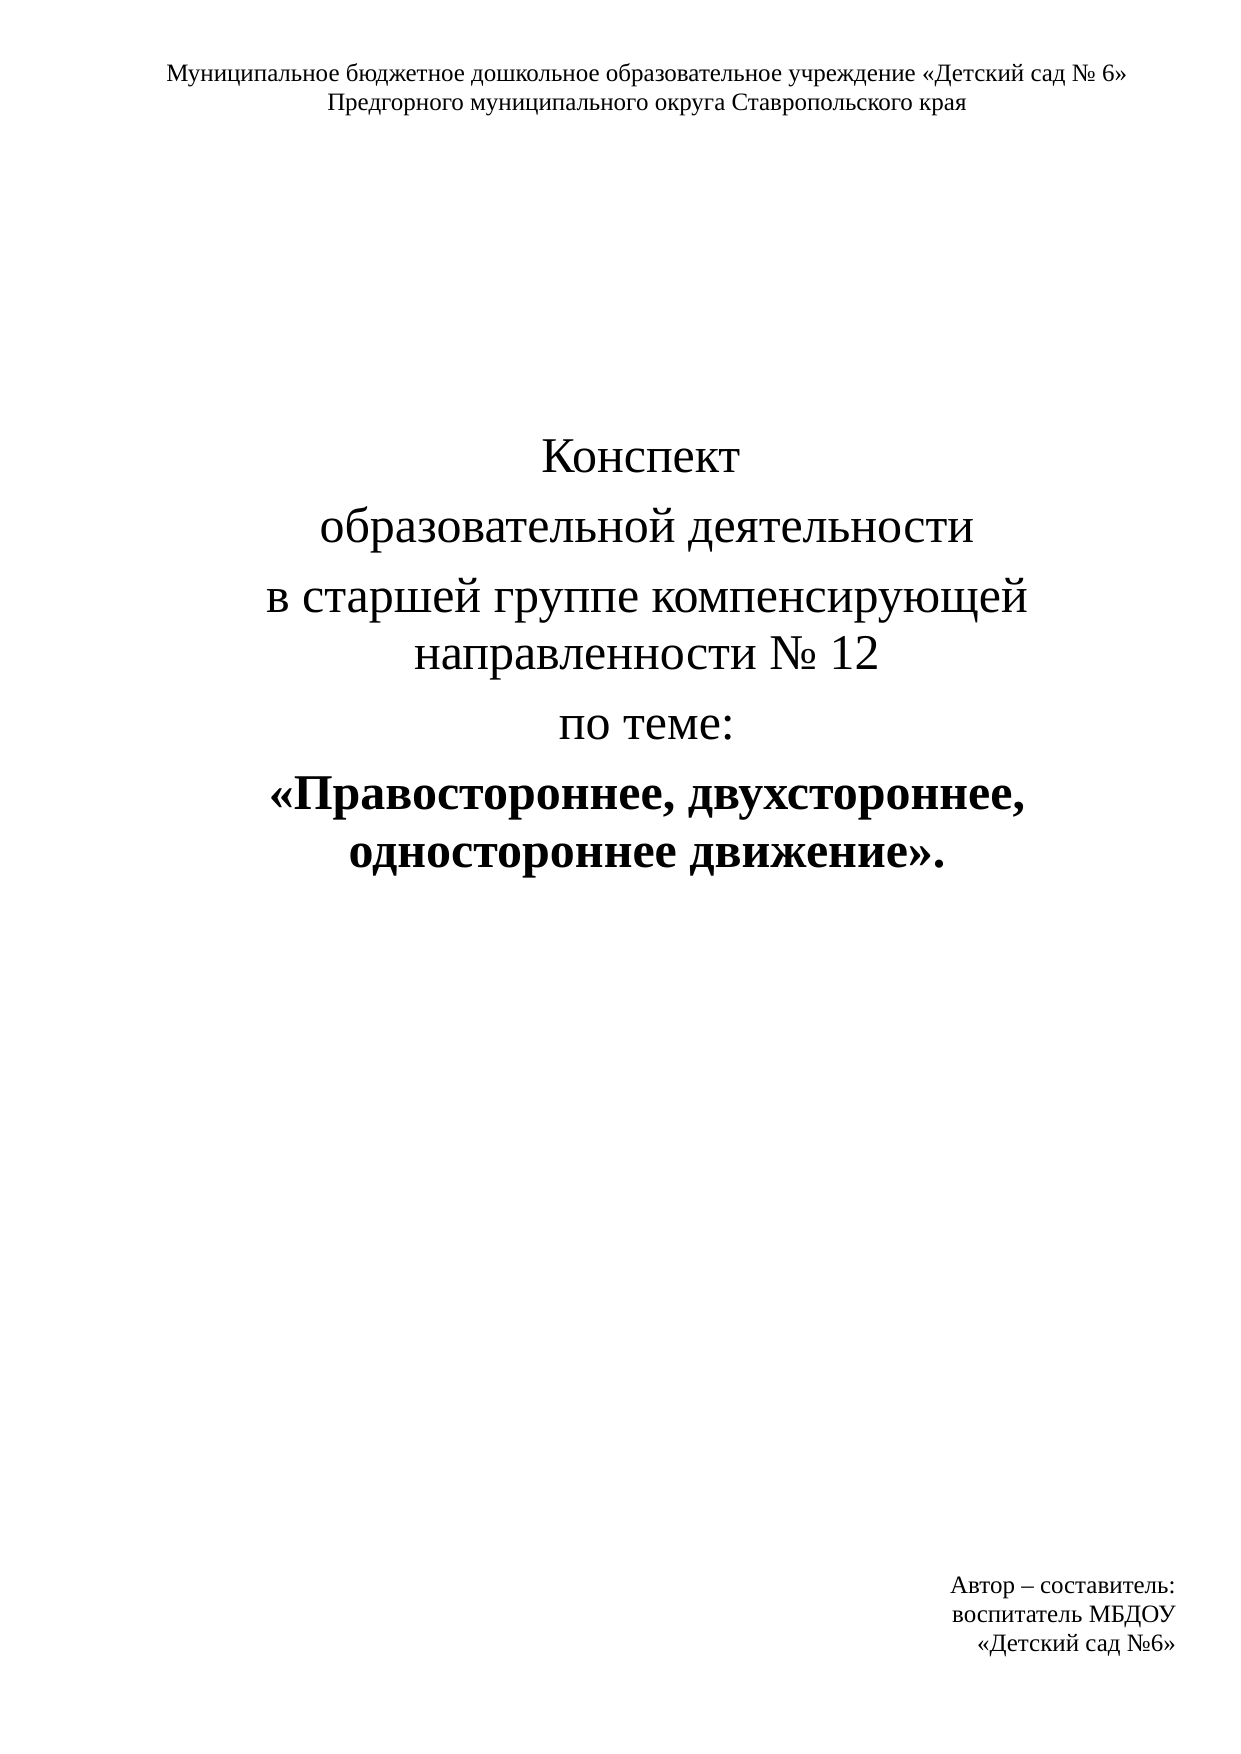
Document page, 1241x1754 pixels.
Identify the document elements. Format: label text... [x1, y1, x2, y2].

text Муниципальное бюджетное дошкольное образовательное учреждение «Детский сад № 6» [118, 58, 1175, 87]
text Конспект [118, 425, 1175, 483]
text образовательной деятельности [118, 495, 1175, 553]
text по теме: [118, 693, 1175, 750]
text Предгорного муниципального округа Ставропольского края [118, 87, 1175, 116]
text в старшей группе компенсирующей направленности № 12 [118, 565, 1175, 680]
text «Правостороннее, двухстороннее, одностороннее движение». [118, 763, 1175, 878]
text Автор – составитель: [118, 1570, 1175, 1599]
text воспитатель МБДОУ [118, 1599, 1175, 1628]
text «Детский сад №6» [118, 1628, 1175, 1657]
